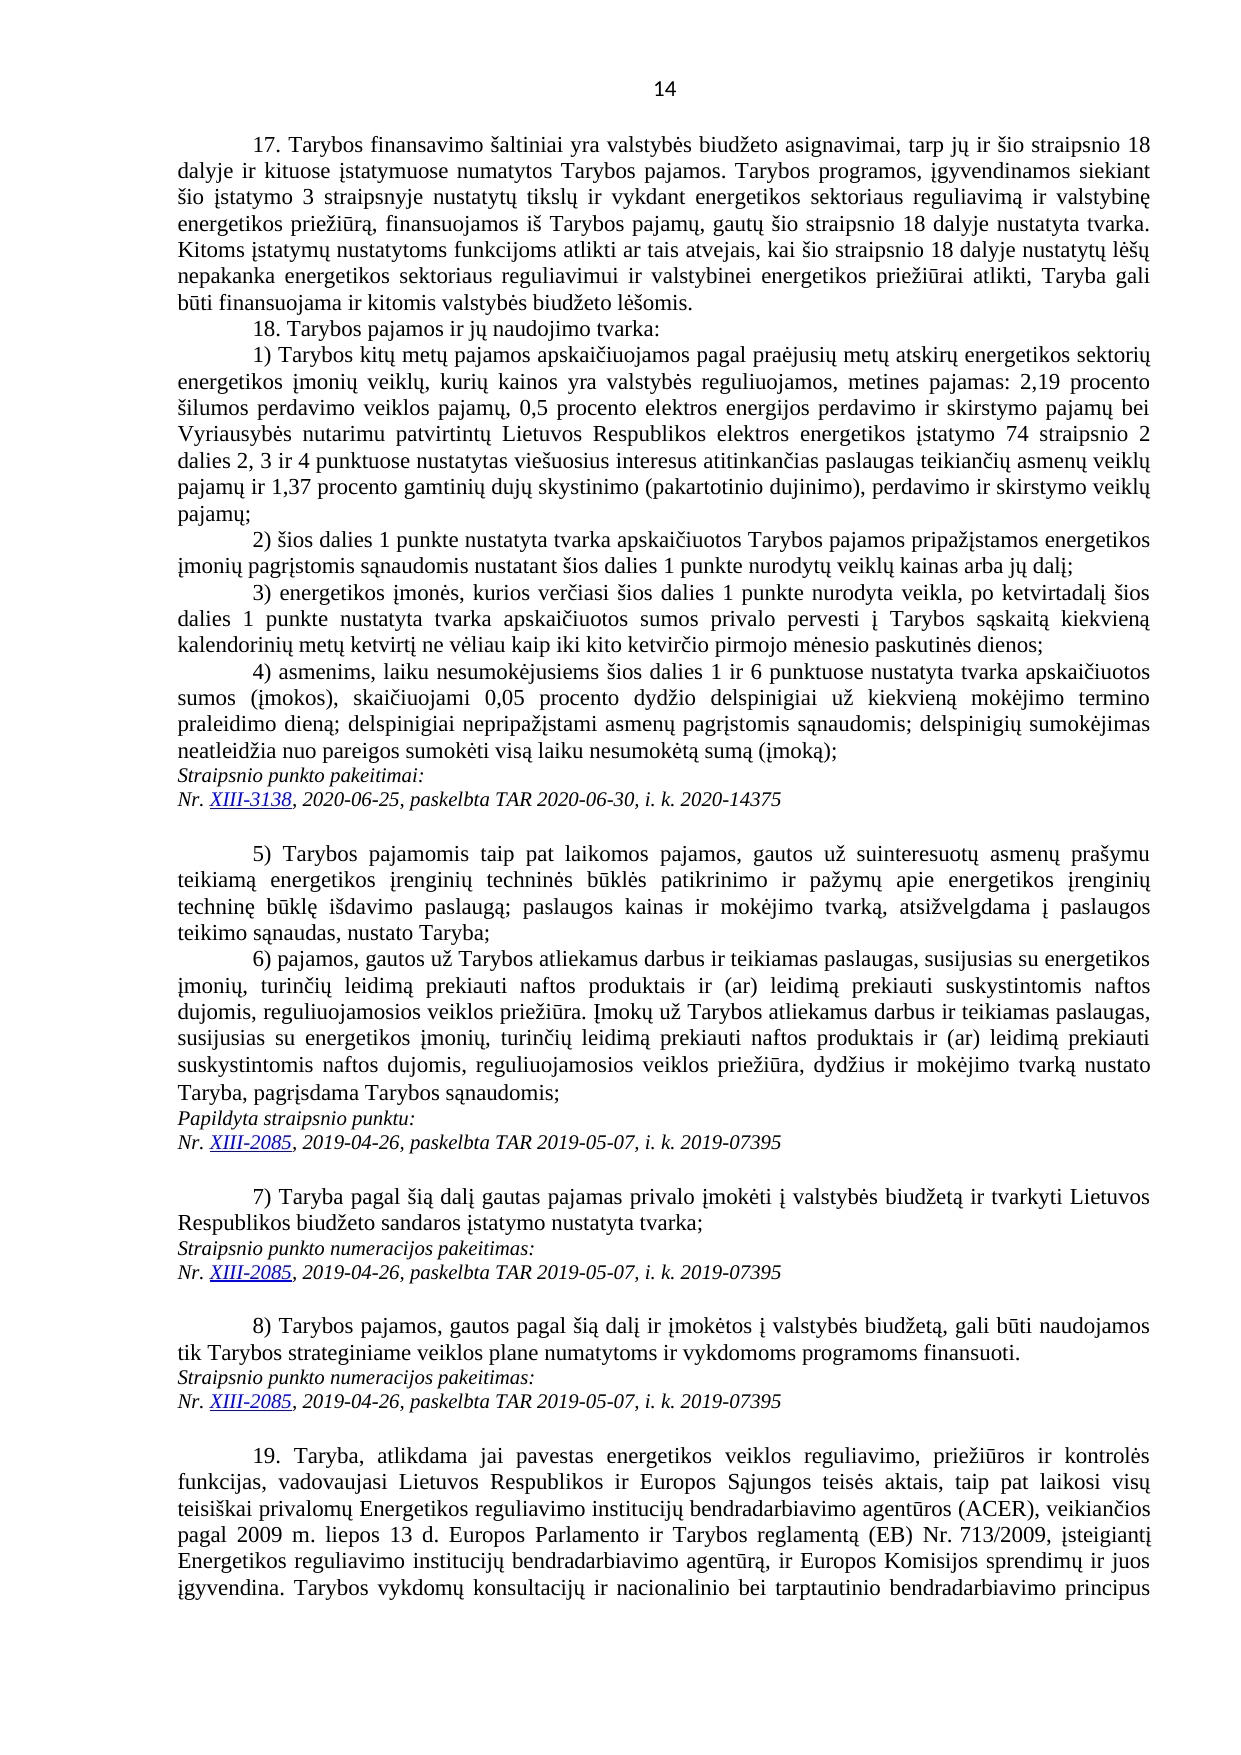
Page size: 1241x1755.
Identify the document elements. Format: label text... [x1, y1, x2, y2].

text 18. Tarybos pajamos ir jų naudojimo tvarka: [177, 315, 1152, 341]
text Nr. XIII-3138, 2020-06-25, paskelbta TAR 2020-06-30, i. k. 2020-14375 [177, 787, 1152, 811]
text 3) energetikos įmonės, kurios verčiasi šios dalies 1 punkte nurodyta veikla, po ketvirtadalį šios dalies 1 punkte nustatyta tvarka apskaičiuotos sumos privalo pervesti į Tarybos sąskaitą kiekvieną kalendorinių metų ketvirtį ne vėliau kaip iki kito ketvirčio pirmojo mėnesio paskutinės dienos; [177, 579, 1152, 658]
text 5) Tarybos pajamomis taip pat laikomos pajamos, gautos už suinteresuotų asmenų prašymu teikiamą energetikos įrenginių techninės būklės patikrinimo ir pažymų apie energetikos įrenginių techninę būklę išdavimo paslaugą; paslaugos kainas ir mokėjimo tvarką, atsižvelgdama į paslaugos teikimo sąnaudas, nustato Taryba; [177, 840, 1152, 945]
text 17. Tarybos finansavimo šaltiniai yra valstybės biudžeto asignavimai, tarp jų ir šio straipsnio 18 dalyje ir kituose įstatymuose numatytos Tarybos pajamos. Tarybos programos, įgyvendinamos siekiant šio įstatymo 3 straipsnyje nustatytų tikslų ir vykdant energetikos sektoriaus reguliavimą ir valstybinę energetikos priežiūrą, finansuojamos iš Tarybos pajamų, gautų šio straipsnio 18 dalyje nustatyta tvarka. Kitoms įstatymų nustatytoms funkcijoms atlikti ar tais atvejais, kai šio straipsnio 18 dalyje nustatytų lėšų nepakanka energetikos sektoriaus reguliavimui ir valstybinei energetikos priežiūrai atlikti, Taryba gali būti finansuojama ir kitomis valstybės biudžeto lėšomis. [177, 131, 1152, 315]
text Straipsnio punkto pakeitimai: [177, 763, 1152, 787]
text 6) pajamos, gautos už Tarybos atliekamus darbus ir teikiamas paslaugas, susijusias su energetikos įmonių, turinčių leidimą prekiauti naftos produktais ir (ar) leidimą prekiauti suskystintomis naftos dujomis, reguliuojamosios veiklos priežiūra. Įmokų už Tarybos atliekamus darbus ir teikiamas paslaugas, susijusias su energetikos įmonių, turinčių leidimą prekiauti naftos produktais ir (ar) leidimą prekiauti suskystintomis naftos dujomis, reguliuojamosios veiklos priežiūra, dydžius ir mokėjimo tvarką nustato Taryba, pagrįsdama Tarybos sąnaudomis; [177, 945, 1152, 1106]
text 19. Taryba, atlikdama jai pavestas energetikos veiklos reguliavimo, priežiūros ir kontrolės funkcijas, vadovaujasi Lietuvos Respublikos ir Europos Sąjungos teisės aktais, taip pat laikosi visų teisiškai privalomų Energetikos reguliavimo institucijų bendradarbiavimo agentūros (ACER), veikiančios pagal 2009 m. liepos 13 d. Europos Parlamento ir Tarybos reglamentą (EB) Nr. 713/2009, įsteigiantį Energetikos reguliavimo institucijų bendradarbiavimo agentūrą, ir Europos Komisijos sprendimų ir juos įgyvendina. Tarybos vykdomų konsultacijų ir nacionalinio bei tarptautinio bendradarbiavimo principus [177, 1442, 1152, 1600]
text 1) Tarybos kitų metų pajamos apskaičiuojamos pagal praėjusių metų atskirų energetikos sektorių energetikos įmonių veiklų, kurių kainos yra valstybės reguliuojamos, metines pajamas: 2,19 procento šilumos perdavimo veiklos pajamų, 0,5 procento elektros energijos perdavimo ir skirstymo pajamų bei Vyriausybės nutarimu patvirtintų Lietuvos Respublikos elektros energetikos įstatymo 74 straipsnio 2 dalies 2, 3 ir 4 punktuose nustatytas viešuosius interesus atitinkančias paslaugas teikiančių asmenų veiklų pajamų ir 1,37 procento gamtinių dujų skystinimo (pakartotinio dujinimo), perdavimo ir skirstymo veiklų pajamų; [177, 341, 1152, 526]
text 2) šios dalies 1 punkte nustatyta tvarka apskaičiuotos Tarybos pajamos pripažįstamos energetikos įmonių pagrįstomis sąnaudomis nustatant šios dalies 1 punkte nurodytų veiklų kainas arba jų dalį; [177, 526, 1152, 579]
text Nr. XIII-2085, 2019-04-26, paskelbta TAR 2019-05-07, i. k. 2019-07395 [177, 1389, 1152, 1413]
text Nr. XIII-2085, 2019-04-26, paskelbta TAR 2019-05-07, i. k. 2019-07395 [177, 1259, 1152, 1284]
text Papildyta straipsnio punktu: [177, 1106, 1152, 1130]
text Straipsnio punkto numeracijos pakeitimas: [177, 1365, 1152, 1389]
text Straipsnio punkto numeracijos pakeitimas: [177, 1236, 1152, 1259]
text 8) Tarybos pajamos, gautos pagal šią dalį ir įmokėtos į valstybės biudžetą, gali būti naudojamos tik Tarybos strateginiame veiklos plane numatytoms ir vykdomoms programoms finansuoti. [177, 1312, 1152, 1365]
text 4) asmenims, laiku nesumokėjusiems šios dalies 1 ir 6 punktuose nustatyta tvarka apskaičiuotos sumos (įmokos), skaičiuojami 0,05 procento dydžio delspinigiai už kiekvieną mokėjimo termino praleidimo dieną; delspinigiai nepripažįstami asmenų pagrįstomis sąnaudomis; delspinigių sumokėjimas neatleidžia nuo pareigos sumokėti visą laiku nesumokėtą sumą (įmoką); [177, 658, 1152, 763]
text 7) Taryba pagal šią dalį gautas pajamas privalo įmokėti į valstybės biudžetą ir tvarkyti Lietuvos Respublikos biudžeto sandaros įstatymo nustatyta tvarka; [177, 1183, 1152, 1236]
text Nr. XIII-2085, 2019-04-26, paskelbta TAR 2019-05-07, i. k. 2019-07395 [177, 1130, 1152, 1154]
